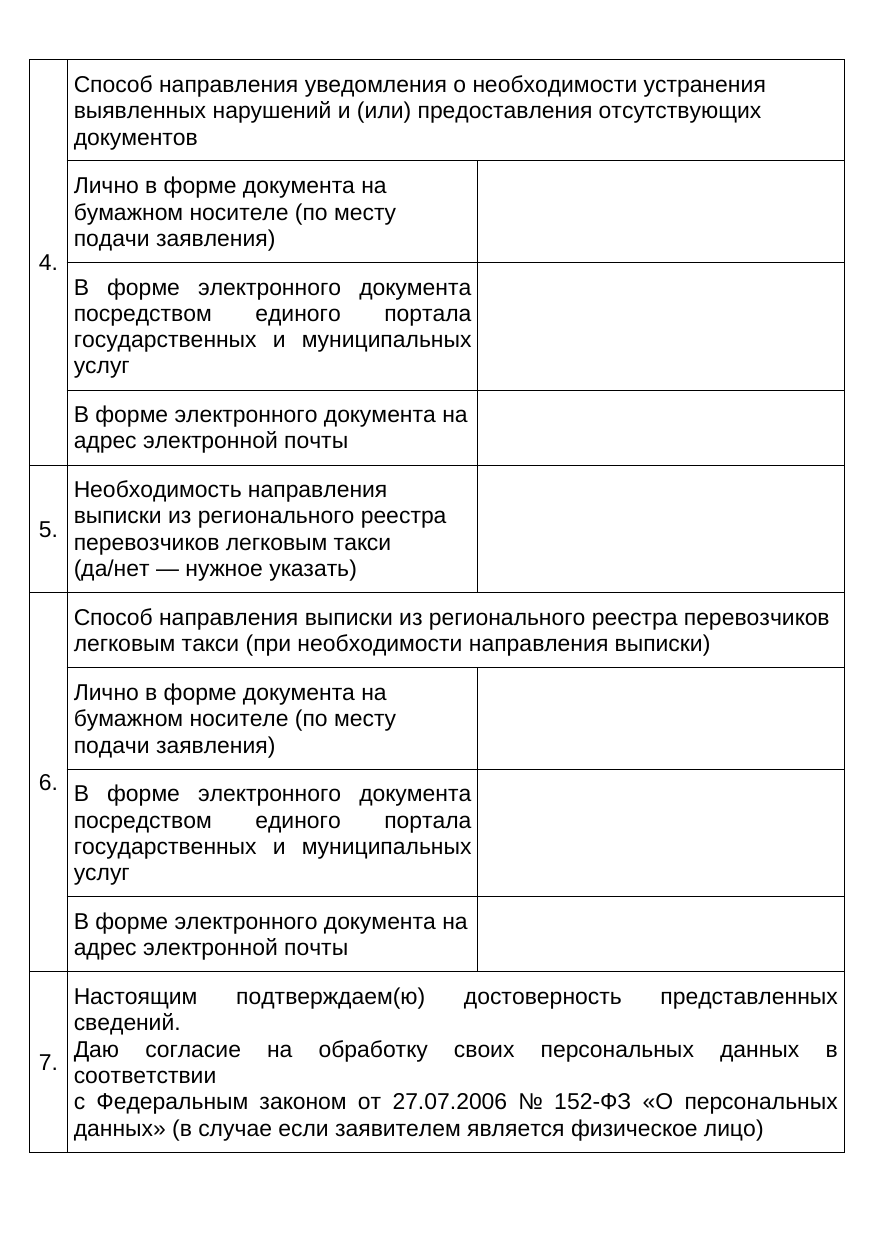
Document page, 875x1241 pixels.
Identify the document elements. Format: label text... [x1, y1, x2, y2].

table_cell 6. [30, 593, 67, 971]
table_cell [478, 770, 844, 896]
table_cell Настоящим подтверждаем(ю) достоверность представленных сведений. Даю согласие на обработку своих персональных данных в соответствии с Федеральным законом от 27.07.2006 № 152-ФЗ «О персональных данных» (в случае если заявителем является физическое лицо) [68, 972, 844, 1152]
table_cell Лично в форме документа на бумажном носителе (по месту подачи заявления) [68, 161, 477, 262]
table_cell В форме электронного документа на адрес электронной почты [68, 897, 477, 971]
table_cell [478, 391, 844, 464]
table_cell Способ направления выписки из регионального реестра перевозчиков легковым такси (при необходимости направления выписки) [68, 593, 844, 667]
table_cell [478, 161, 844, 262]
table_cell [478, 668, 844, 768]
table_cell 5. [30, 466, 67, 592]
table_cell [478, 263, 844, 389]
table_cell Способ направления уведомления о необходимости устранения выявленных нарушений и (или) предоставления отсутствующих документов [68, 60, 844, 160]
table_cell [478, 466, 844, 592]
table_cell В форме электронного документа посредством единого портала государственных и муниципальных услуг [68, 263, 477, 389]
table_cell [478, 897, 844, 971]
table_cell Лично в форме документа на бумажном носителе (по месту подачи заявления) [68, 668, 477, 768]
table_cell В форме электронного документа посредством единого портала государственных и муниципальных услуг [68, 770, 477, 896]
table_cell Необходимость направления выписки из регионального реестра перевозчиков легковым такси (да/нет — нужное указать) [68, 466, 477, 592]
table_cell В форме электронного документа на адрес электронной почты [68, 391, 477, 464]
table_cell 7. [30, 972, 67, 1152]
table_cell 4. [30, 60, 67, 464]
